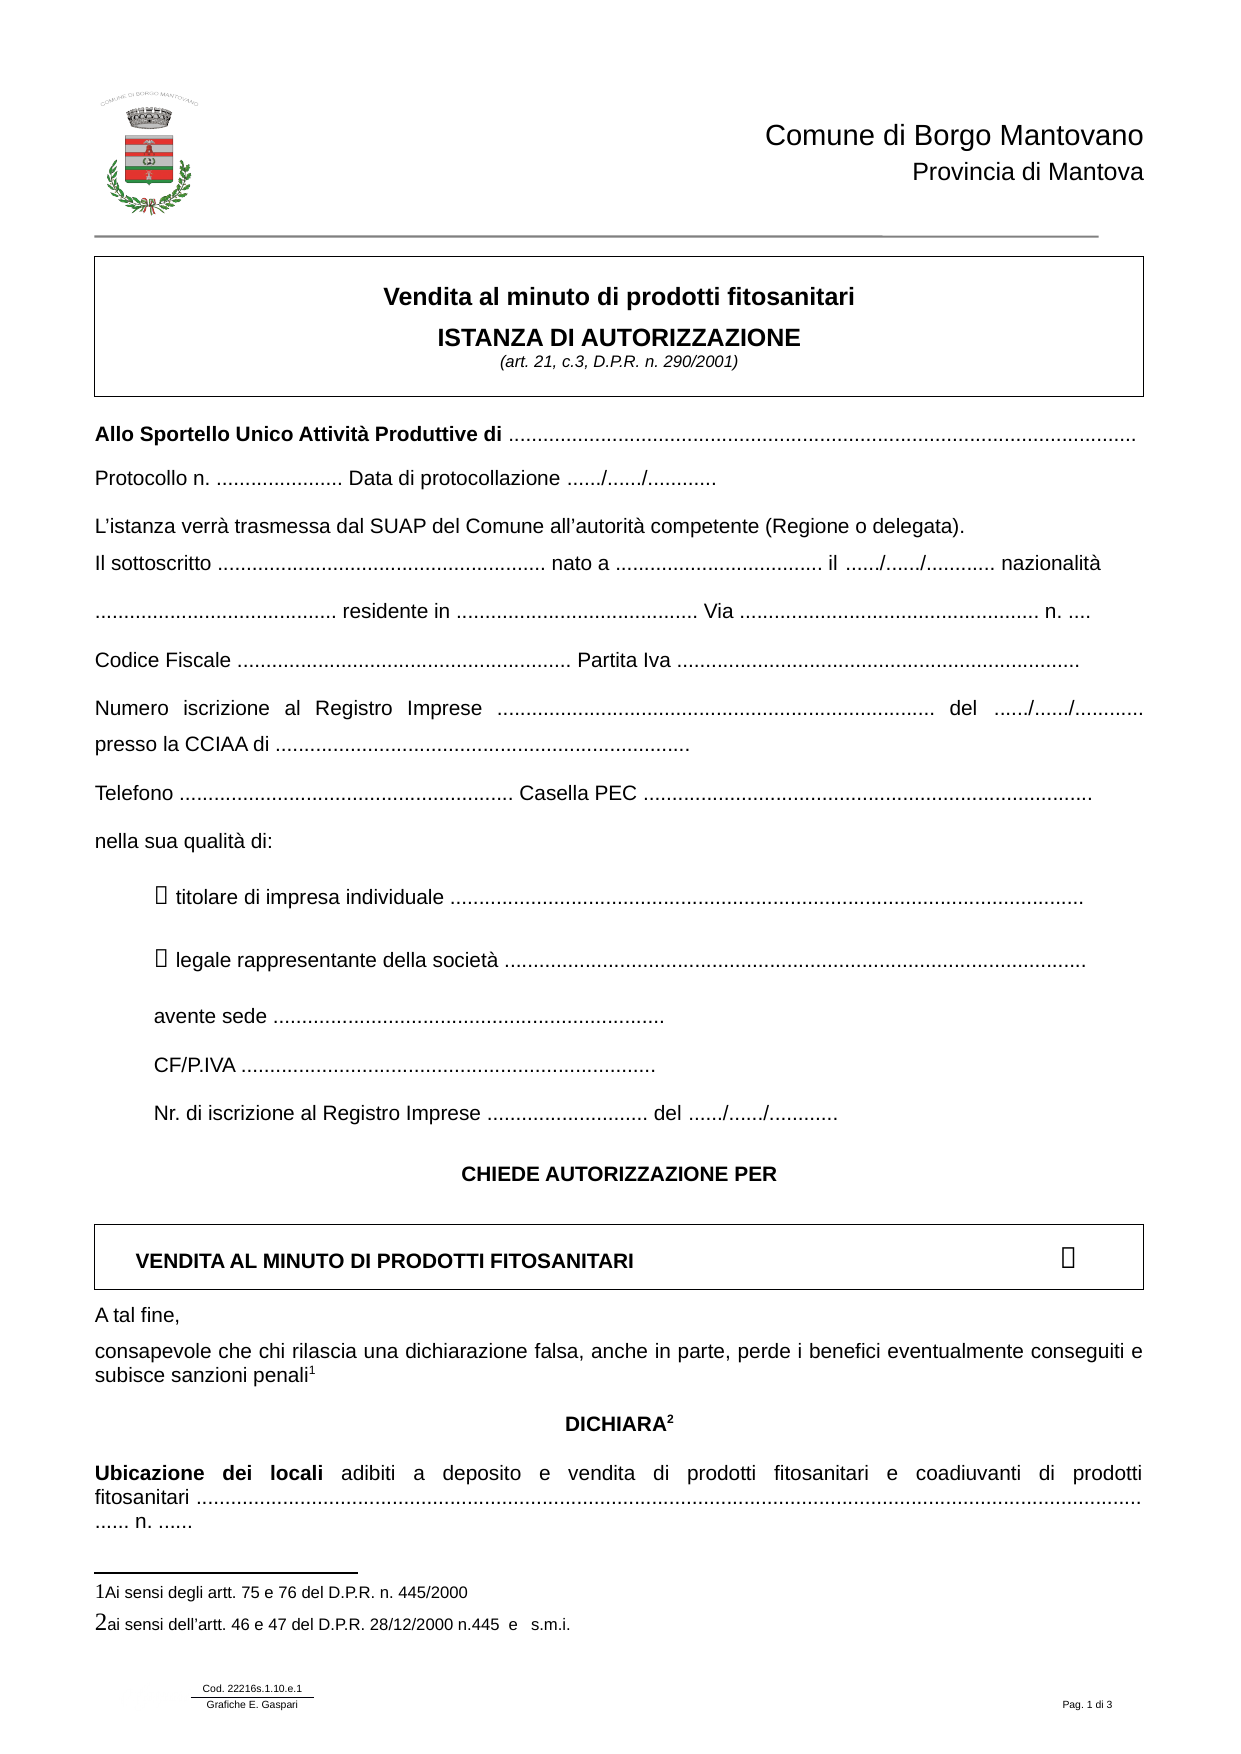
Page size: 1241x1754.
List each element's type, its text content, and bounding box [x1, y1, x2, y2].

text CF/P.IVA ........................................................................ [153, 1053, 1144, 1077]
text Comune di Borgo Mantovano [200, 118, 1144, 152]
text Ai sensi degli artt. 75 e 76 del D.P.R. n. 445/2000 [94, 1579, 1144, 1603]
text Il sottoscritto ......................................................... nato a .................................... il ....../....../............ nazionalità [94, 551, 1144, 575]
text Provincia di Mantova [200, 157, 1144, 185]
text consapevole che chi rilascia una dichiarazione falsa, anche in parte, perde i benefici eventualmente conseguiti e subisce sanzioni penali [94, 1339, 1144, 1387]
text  legale rappresentante della società ..................................................................................................... [153, 941, 1144, 975]
text  titolare di impresa individuale .............................................................................................................. [153, 877, 1144, 911]
text Ubicazione dei locali adibiti a deposito e vendita di prodotti fitosanitari e coadiuvanti di prodotti fitosanitari .......................................................................................................................................................................... n. ...... [94, 1461, 1144, 1533]
text A tal fine, [94, 1303, 1144, 1327]
text L’istanza verrà trasmessa dal SUAP del Comune all’autorità competente (Regione o delegata). [94, 514, 1144, 538]
picture [98, 87, 200, 219]
text DICHIARA [94, 1412, 1144, 1436]
table_header VENDITA AL MINUTO DI PRODOTTI FITOSANITARI  [95, 1225, 1143, 1289]
text Allo Sportello Unico Attività Produttive di ............................................................................................................. [94, 422, 1144, 446]
text Protocollo n. ...................... Data di protocollazione ....../....../............ [94, 466, 1144, 490]
text Telefono .......................................................... Casella PEC .............................................................................. [94, 780, 1144, 804]
table_header Vendita al minuto di prodotti fitosanitari ISTANZA DI AUTORIZZAZIONE (art. 21, c.3, D.P.R. n. 290/2001) [95, 257, 1143, 396]
text Nr. di iscrizione al Registro Imprese ............................ del ....../....../............ [153, 1101, 1144, 1125]
text CHIEDE AUTORIZZAZIONE PER [94, 1162, 1144, 1186]
text Codice Fiscale .......................................................... Partita Iva ...................................................................... [94, 648, 1144, 672]
text ai sensi dell’artt. 46 e 47 del D.P.R. 28/12/2000 n.445 e s.m.i. [94, 1607, 1144, 1636]
text Numero iscrizione al Registro Imprese ............................................................................ del ....../....../............ presso la CCIAA di ........................................................................ [94, 696, 1144, 756]
text nella sua qualità di: [94, 829, 1144, 853]
text .......................................... residente in .......................................... Via .................................................... n. .... [94, 599, 1144, 623]
text avente sede .................................................................... [153, 1004, 1144, 1028]
